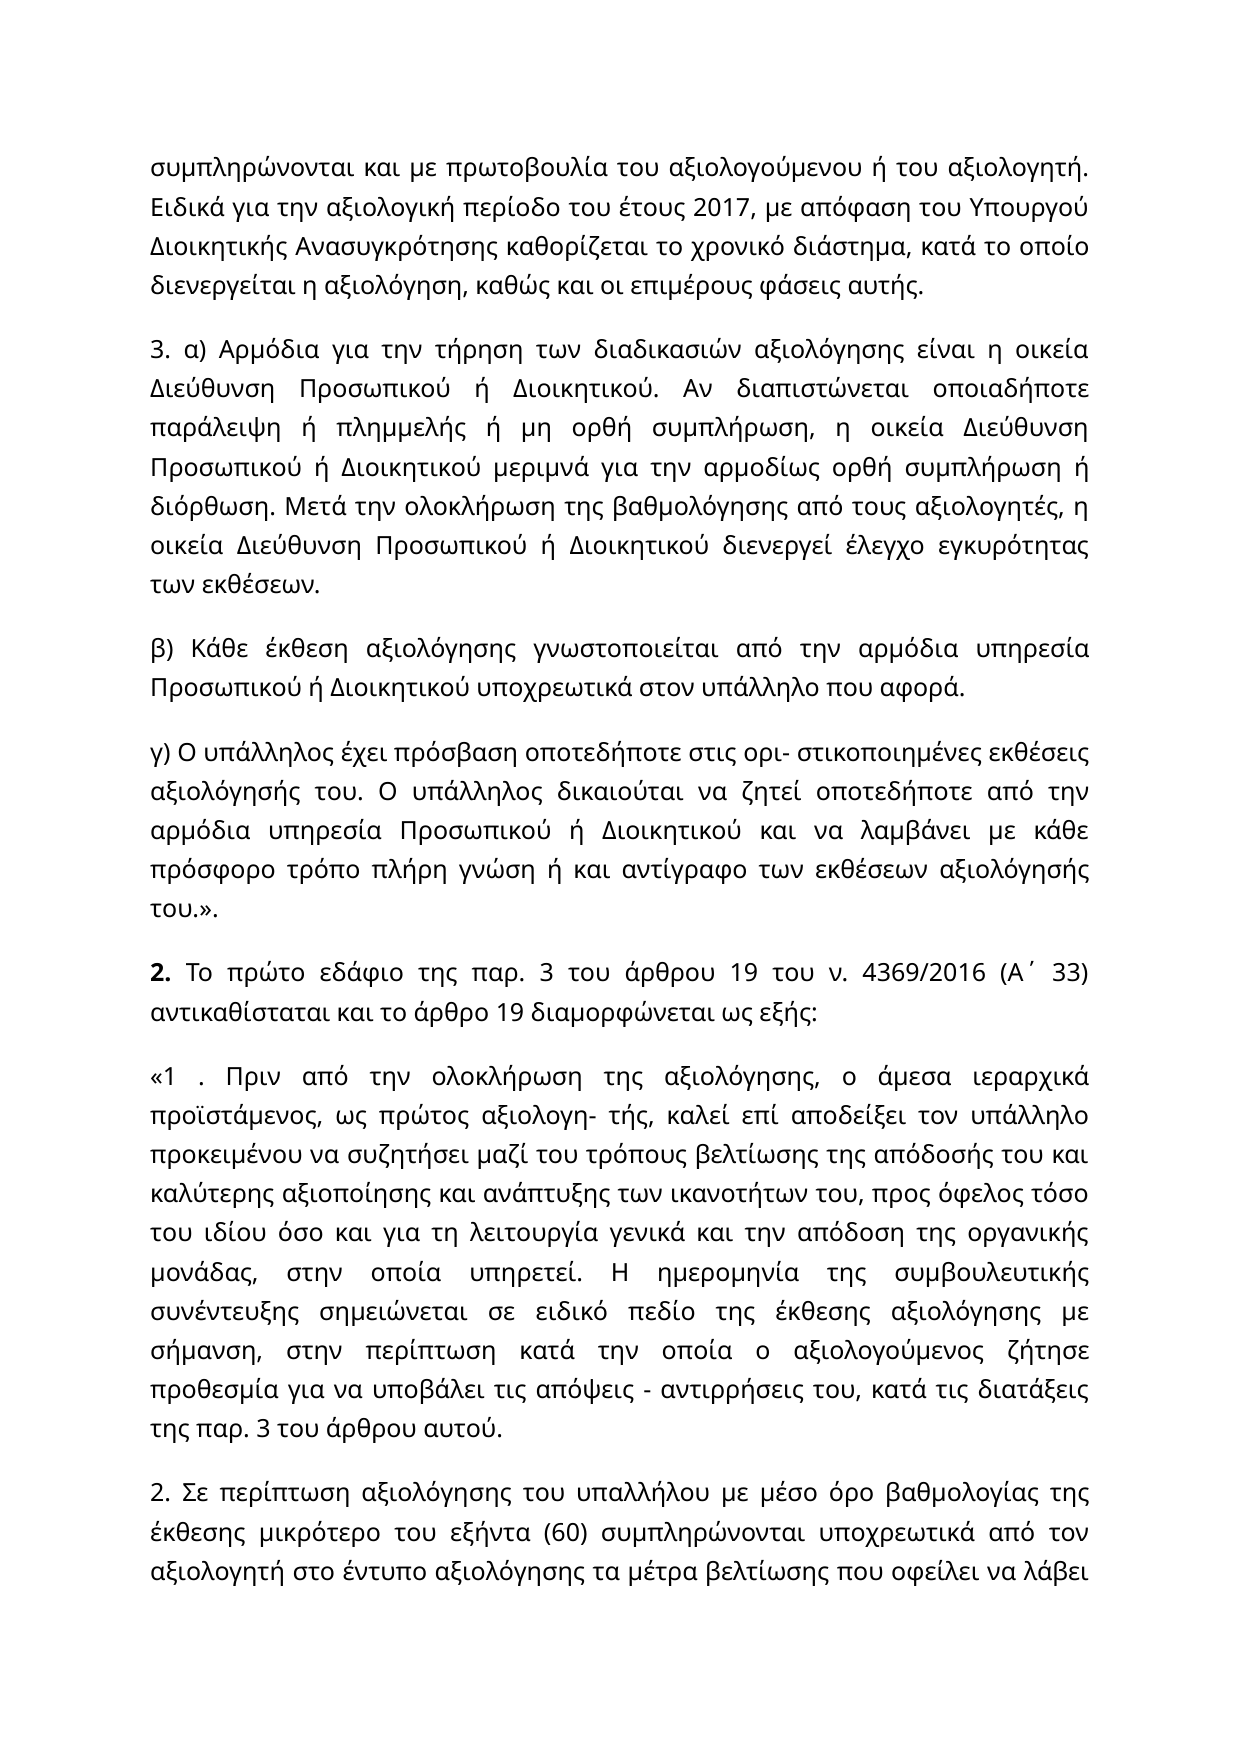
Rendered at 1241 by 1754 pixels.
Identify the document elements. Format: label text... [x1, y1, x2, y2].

text «1 . Πριν από την ολοκλήρωση της αξιολόγησης, ο άμεσα ιεραρχικά προϊστάμενος, ως πρώτος αξιολογη- τής, καλεί επί αποδείξει τον υπάλληλο προκειμένου να συζητήσει μαζί του τρόπους βελτίωσης της απόδοσής του και καλύτερης αξιοποίησης και ανάπτυξης των ικανοτήτων του, προς όφελος τόσο του ιδίου όσο και για τη λειτουργία γενικά και την απόδοση της οργανικής μονάδας, στην οποία υπηρετεί. Η ημερομηνία της συμβουλευτικής συνέντευξης σημειώνεται σε ειδικό πεδίο της έκθεσης αξιολόγησης με σήμανση, στην περίπτωση κατά την οποία ο αξιολογούμενος ζήτησε προθεσμία για να υποβάλει τις απόψεις - αντιρρήσεις του, κατά τις διατάξεις της παρ. 3 του άρθρου αυτού. [150, 1058, 1090, 1445]
text 3. α) Αρμόδια για την τήρηση των διαδικασιών αξιολόγησης είναι η οικεία Διεύθυνση Προσωπικού ή Διοικητικού. Αν διαπιστώνεται οποιαδήποτε παράλειψη ή πλημμελής ή μη ορθή συμπλήρωση, η οικεία Διεύθυνση Προσωπικού ή Διοικητικού μεριμνά για την αρμοδίως ορθή συμπλήρωση ή διόρθωση. Μετά την ολοκλήρωση της βαθμολόγησης από τους αξιολογητές, η οικεία Διεύθυνση Προσωπικού ή Διοικητικού διενεργεί έλεγχο εγκυρότητας των εκθέσεων. [150, 332, 1090, 601]
text γ) Ο υπάλληλος έχει πρόσβαση οποτεδήποτε στις ορι- στικοποιημένες εκθέσεις αξιολόγησής του. Ο υπάλληλος δικαιούται να ζητεί οποτεδήποτε από την αρμόδια υπηρεσία Προσωπικού ή Διοικητικού και να λαμβάνει με κάθε πρόσφορο τρόπο πλήρη γνώση ή και αντίγραφο των εκθέσεων αξιολόγησής του.». [150, 734, 1090, 925]
text 2. Το πρώτο εδάφιο της παρ. 3 του άρθρου 19 του ν. 4369/2016 (Α΄ 33) αντικαθίσταται και το άρθρο 19 διαμορφώνεται ως εξής: [150, 955, 1090, 1028]
text 2. Σε περίπτωση αξιολόγησης του υπαλλήλου με μέσο όρο βαθμολογίας της έκθεσης μικρότερο του εξήντα (60) συμπληρώνονται υποχρεωτικά από τον αξιολογητή στο έντυπο αξιολόγησης τα μέτρα βελτίωσης που οφείλει να λάβει [150, 1475, 1090, 1587]
text συμπληρώνονται και με πρωτοβουλία του αξιολογούμενου ή του αξιολογητή. Ειδικά για την αξιολογική περίοδο του έτους 2017, με απόφαση του Υπουργού Διοικητικής Ανασυγκρότησης καθορίζεται το χρονικό διάστημα, κατά το οποίο διενεργείται η αξιολόγηση, καθώς και οι επιμέρους φάσεις αυτής. [150, 150, 1090, 302]
text β) Κάθε έκθεση αξιολόγησης γνωστοποιείται από την αρμόδια υπηρεσία Προσωπικού ή Διοικητικού υποχρεωτικά στον υπάλληλο που αφορά. [150, 631, 1090, 704]
